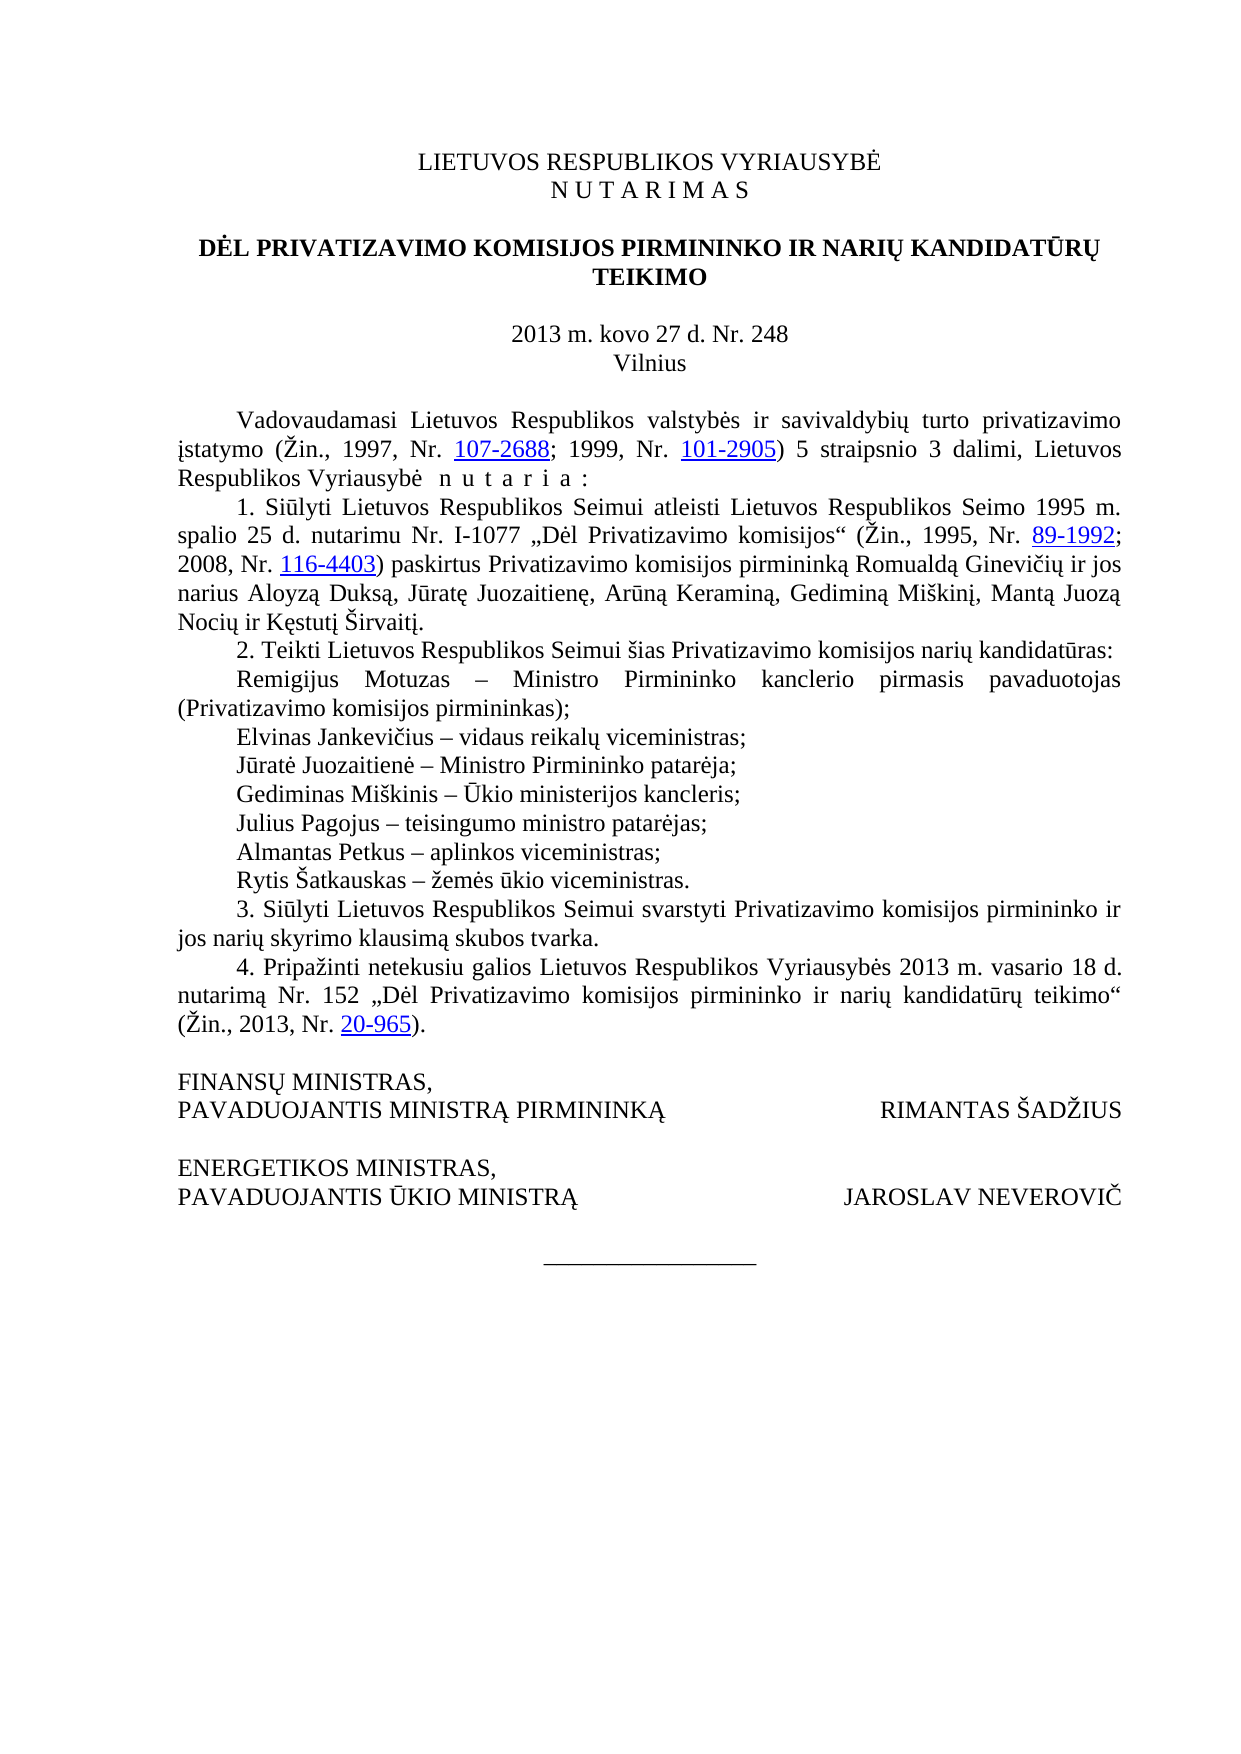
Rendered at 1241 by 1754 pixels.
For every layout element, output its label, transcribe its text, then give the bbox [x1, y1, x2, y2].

text Lietuvos Respublikos Vyriausybė [177, 147, 1122, 176]
text Dėl PRIVATIZAVIMO KOMISIJOS PIRMININKO IR NARIŲ KANDIDATŪRŲ TEIKIMO [177, 233, 1122, 291]
text 4. Pripažinti netekusiu galios Lietuvos Respublikos Vyriausybės 2013 m. vasario 18 d. nutarimą Nr. 152 „Dėl Privatizavimo komisijos pirmininko ir narių kandidatūrų teikimo“ (Žin., 2013, Nr. 20-965). [177, 952, 1122, 1038]
text _________________ [177, 1239, 1122, 1268]
text PAVADUOJANTIS MINISTRĄ PIRMININKĄ RIMANTAS ŠADŽIUS [177, 1096, 1122, 1124]
text 2. Teikti Lietuvos Respublikos Seimui šias Privatizavimo komisijos narių kandidatūras: [177, 636, 1122, 664]
text FINANSŲ MINISTRAS, [177, 1067, 1122, 1096]
text Jūratė Juozaitienė – Ministro Pirmininko patarėja; [177, 751, 1122, 779]
text Remigijus Motuzas – Ministro Pirmininko kanclerio pirmasis pavaduotojas (Privatizavimo komisijos pirmininkas); [177, 664, 1122, 722]
text 2013 m. kovo 27 d. Nr. 248 [177, 319, 1122, 348]
text Rytis Šatkauskas – žemės ūkio viceministras. [177, 866, 1122, 894]
text Vadovaudamasi Lietuvos Respublikos valstybės ir savivaldybių turto privatizavimo įstatymo (Žin., 1997, Nr. 107-2688; 1999, Nr. 101-2905) 5 straipsnio 3 dalimi, Lietuvos Respublikos Vyriausybė nutaria: [177, 406, 1122, 492]
text 3. Siūlyti Lietuvos Respublikos Seimui svarstyti Privatizavimo komisijos pirmininko ir jos narių skyrimo klausimą skubos tvarka. [177, 894, 1122, 952]
text ENERGETIKOS MINISTRAS, [177, 1153, 1122, 1182]
text Gediminas Miškinis – Ūkio ministerijos kancleris; [177, 779, 1122, 808]
text 1. Siūlyti Lietuvos Respublikos Seimui atleisti Lietuvos Respublikos Seimo 1995 m. spalio 25 d. nutarimu Nr. I-1077 „Dėl Privatizavimo komisijos“ (Žin., 1995, Nr. 89-1992; 2008, Nr. 116-4403) paskirtus Privatizavimo komisijos pirmininką Romualdą Ginevičių ir jos narius Aloyzą Duksą, Jūratę Juozaitienę, Arūną Keraminą, Gediminą Miškinį, Mantą Juozą Nocių ir Kęstutį Širvaitį. [177, 492, 1122, 636]
text Almantas Petkus – aplinkos viceministras; [177, 837, 1122, 866]
text Vilnius [177, 348, 1122, 377]
text Elvinas Jankevičius – vidaus reikalų viceministras; [177, 722, 1122, 751]
text PAVADUOJANTIS ŪKIO MINISTRĄ JAROSLAV NEVEROVIČ [177, 1182, 1122, 1211]
text NUTARIMAS [177, 176, 1122, 204]
text Julius Pagojus – teisingumo ministro patarėjas; [177, 808, 1122, 837]
